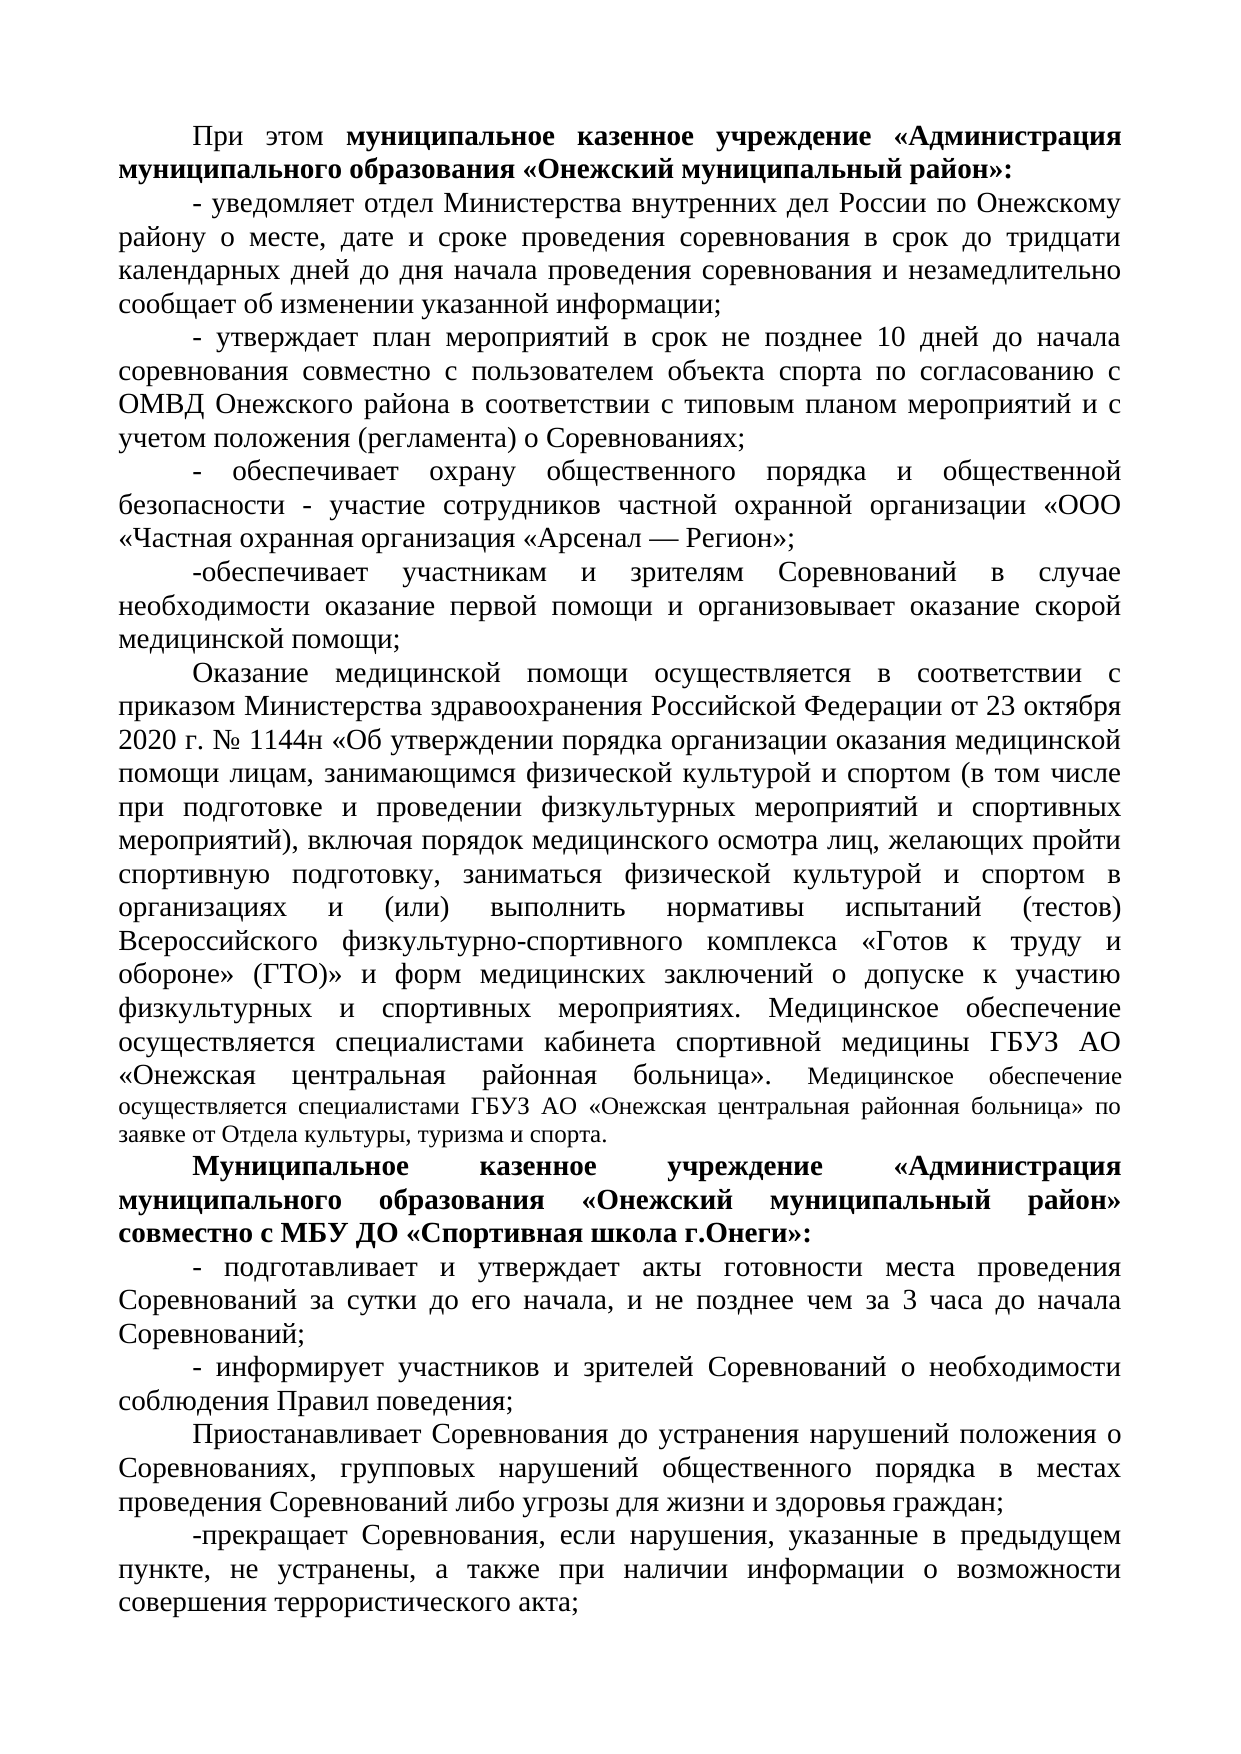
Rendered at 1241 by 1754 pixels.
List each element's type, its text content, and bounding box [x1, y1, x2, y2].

text - утверждает план мероприятий в срок не позднее 10 дней до начала соревнования совместно с пользователем объекта спорта по согласованию с ОМВД Онежского района в соответствии с типовым планом мероприятий и с учетом положения (регламента) о Соревнованиях; [118, 319, 1122, 453]
text Приостанавливает Соревнования до устранения нарушений положения о Соревнованиях, групповых нарушений общественного порядка в местах проведения Соревнований либо угрозы для жизни и здоровья граждан; [118, 1417, 1122, 1517]
text - информирует участников и зрителей Соревнований о необходимости соблюдения Правил поведения; [118, 1349, 1122, 1417]
text -обеспечивает участникам и зрителям Соревнований в случае необходимости оказание первой помощи и организовывает оказание скорой медицинской помощи; [118, 554, 1122, 655]
text Муниципальное казенное учреждение «Администрация муниципального образования «Онежский муниципальный район» совместно с МБУ ДО «Спортивная школа г.Онеги»: [118, 1148, 1122, 1249]
text - уведомляет отдел Министерства внутренних дел России по Онежскому району о месте, дате и сроке проведения соревнования в срок до тридцати календарных дней до дня начала проведения соревнования и незамедлительно сообщает об изменении указанной информации; [118, 185, 1122, 319]
text - обеспечивает охрану общественного порядка и общественной безопасности - участие сотрудников частной охранной организации «ООО «Частная охранная организация «Арсенал — Регион»; [118, 453, 1122, 554]
text При этом муниципальное казенное учреждение «Администрация муниципального образования «Онежский муниципальный район»: [118, 118, 1122, 185]
text Оказание медицинской помощи осуществляется в соответствии с приказом Министерства здравоохранения Российской Федерации от 23 октября 2020 г. № 1144н «Об утверждении порядка организации оказания медицинской помощи лицам, занимающимся физической культурой и спортом (в том числе при подготовке и проведении физкультурных мероприятий и спортивных мероприятий), включая порядок медицинского осмотра лиц, желающих пройти спортивную подготовку, заниматься физической культурой и спортом в организациях и (или) выполнить нормативы испытаний (тестов) Всероссийского физкультурно-спортивного комплекса «Готов к труду и обороне» (ГТО)» и форм медицинских заключений о допуске к участию физкультурных и спортивных мероприятиях. Медицинское обеспечение осуществляется специалистами кабинета спортивной медицины ГБУЗ АО «Онежская центральная районная больница». Медицинское обеспечение осуществляется специалистами ГБУЗ АО «Онежская центральная районная больница» по заявке от Отдела культуры, туризма и спорта. [118, 655, 1122, 1148]
text -прекращает Соревнования, если нарушения, указанные в предыдущем пункте, не устранены, а также при наличии информации о возможности совершения террористического акта; [118, 1517, 1122, 1618]
text - подготавливает и утверждает акты готовности места проведения Соревнований за сутки до его начала, и не позднее чем за 3 часа до начала Соревнований; [118, 1249, 1122, 1349]
